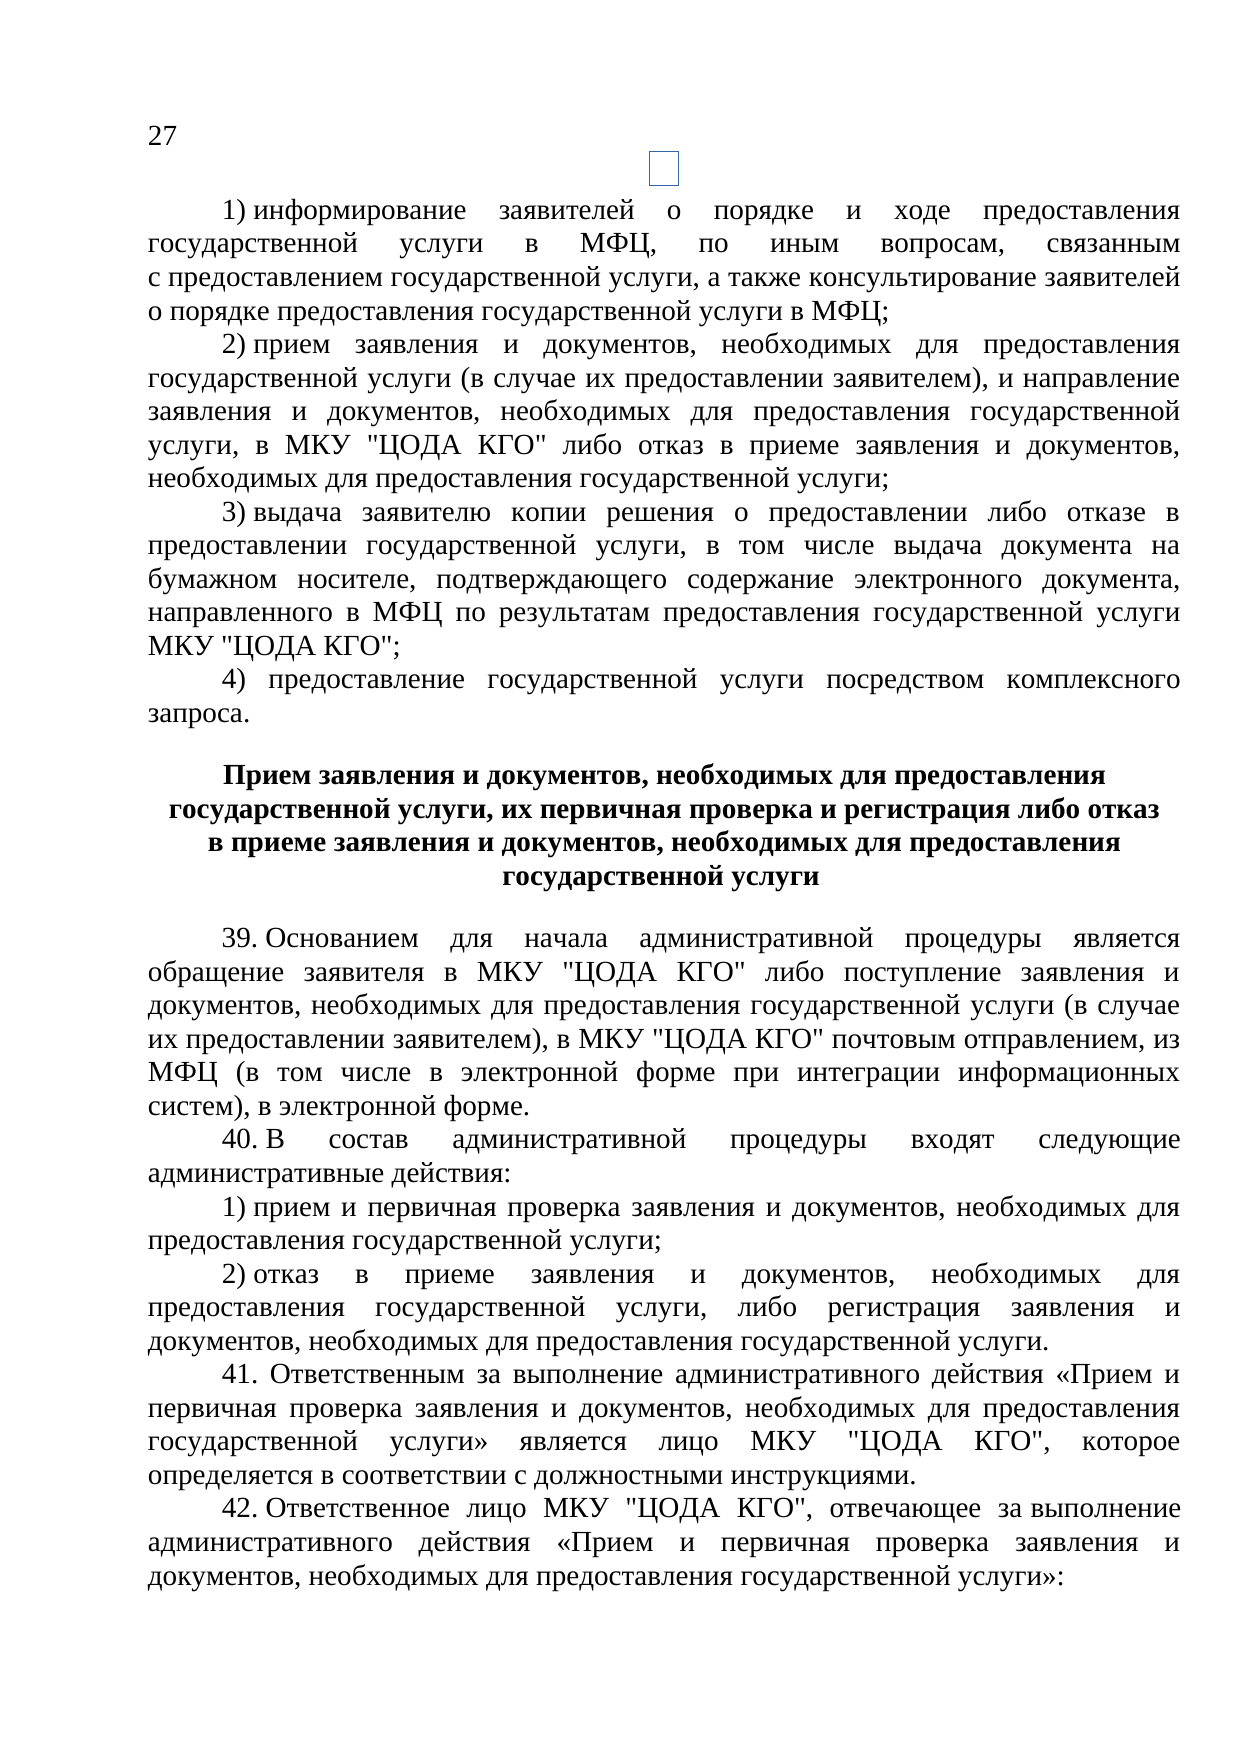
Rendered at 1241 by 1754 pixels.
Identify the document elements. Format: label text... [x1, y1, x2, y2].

text 1) информирование заявителей о порядке и ходе предоставления государственной услуги в МФЦ, по иным вопросам, связанным с предоставлением государственной услуги, а также консультирование заявителей о порядке предоставления государственной услуги в МФЦ; [148, 192, 1181, 326]
text Прием заявления и документов, необходимых для предоставления государственной услуги, их первичная проверка и регистрация либо отказ в приеме заявления и документов, необходимых для предоставления государственной услуги [148, 757, 1181, 892]
text 40. В состав административной процедуры входят следующие административные действия: [148, 1122, 1181, 1189]
text 2) прием заявления и документов, необходимых для предоставления государственной услуги (в случае их предоставлении заявителем), и направление заявления и документов, необходимых для предоставления государственной услуги, в МКУ "ЦОДА КГО" либо отказ в приеме заявления и документов, необходимых для предоставления государственной услуги; [148, 326, 1181, 494]
text 4) предоставление государственной услуги посредством комплексного запроса. [148, 662, 1181, 729]
text 3) выдача заявителю копии решения о предоставлении либо отказе в предоставлении государственной услуги, в том числе выдача документа на бумажном носителе, подтверждающего содержание электронного документа, направленного в МФЦ по результатам предоставления государственной услуги МКУ "ЦОДА КГО"; [148, 494, 1181, 662]
text 39. Основанием для начала административной процедуры является обращение заявителя в МКУ "ЦОДА КГО" либо поступление заявления и документов, необходимых для предоставления государственной услуги (в случае их предоставлении заявителем), в МКУ "ЦОДА КГО" почтовым отправлением, из МФЦ (в том числе в электронной форме при интеграции информационных систем), в электронной форме. [148, 920, 1181, 1122]
text 1) прием и первичная проверка заявления и документов, необходимых для предоставления государственной услуги; [148, 1189, 1181, 1256]
text 41. Ответственным за выполнение административного действия «Прием и первичная проверка заявления и документов, необходимых для предоставления государственной услуги» является лицо МКУ "ЦОДА КГО", которое определяется в соответствии с должностными инструкциями. [148, 1356, 1181, 1491]
text 2) отказ в приеме заявления и документов, необходимых для предоставления государственной услуги, либо регистрация заявления и документов, необходимых для предоставления государственной услуги. [148, 1256, 1181, 1356]
text 42. Ответственное лицо МКУ "ЦОДА КГО", отвечающее за выполнение административного действия «Прием и первичная проверка заявления и документов, необходимых для предоставления государственной услуги»: [148, 1491, 1181, 1591]
